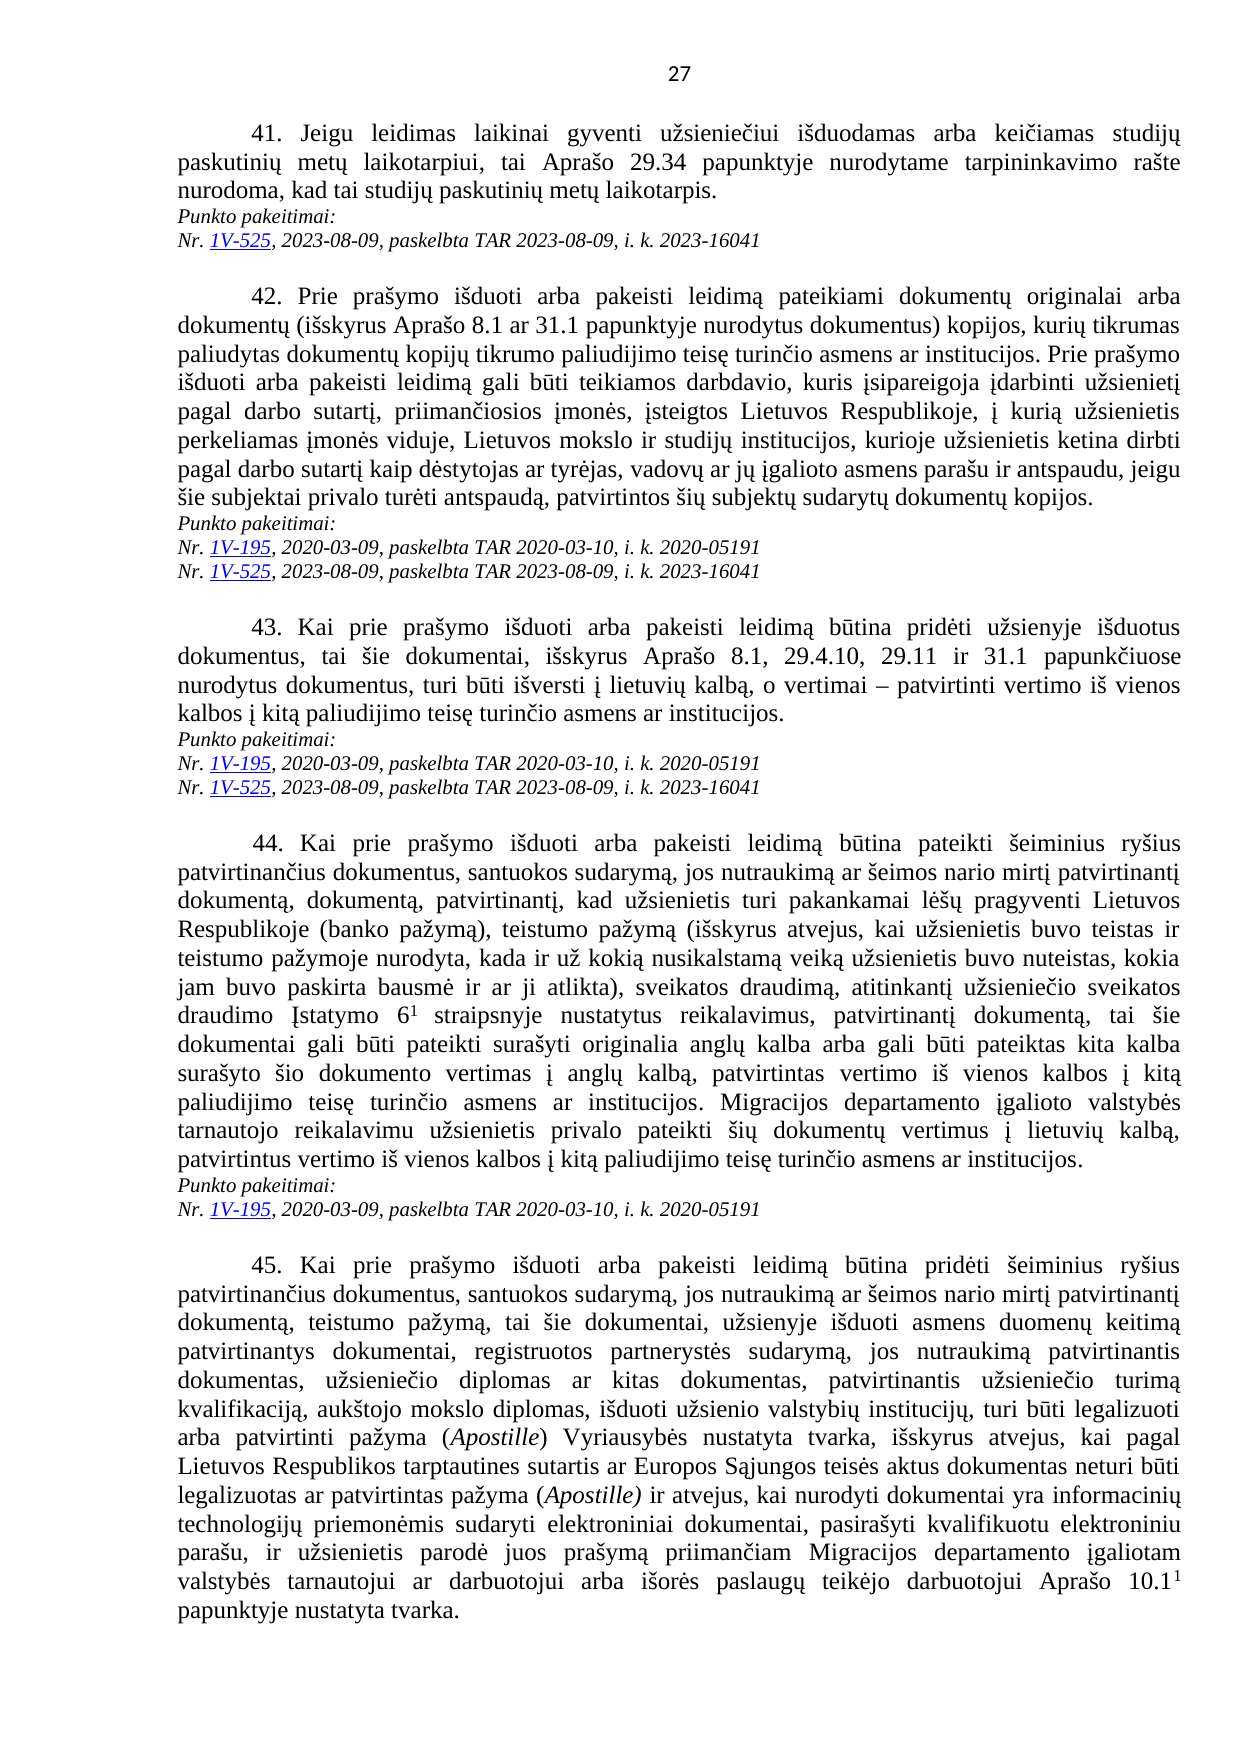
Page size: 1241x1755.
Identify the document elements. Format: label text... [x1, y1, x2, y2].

text 43. Kai prie prašymo išduoti arba pakeisti leidimą būtina pridėti užsienyje išduotus dokumentus, tai šie dokumentai, išskyrus Aprašo 8.1, 29.4.10, 29.11 ir 31.1 papunkčiuose nurodytus dokumentus, turi būti išversti į lietuvių kalbą, o vertimai – patvirtinti vertimo iš vienos kalbos į kitą paliudijimo teisę turinčio asmens ar institucijos. [177, 612, 1181, 727]
text Nr. 1V-525, 2023-08-09, paskelbta TAR 2023-08-09, i. k. 2023-16041 [177, 775, 1181, 799]
text 45. Kai prie prašymo išduoti arba pakeisti leidimą būtina pridėti šeiminius ryšius patvirtinančius dokumentus, santuokos sudarymą, jos nutraukimą ar šeimos nario mirtį patvirtinantį dokumentą, teistumo pažymą, tai šie dokumentai, užsienyje išduoti asmens duomenų keitimą patvirtinantys dokumentai, registruotos partnerystės sudarymą, jos nutraukimą patvirtinantis dokumentas, užsieniečio diplomas ar kitas dokumentas, patvirtinantis užsieniečio turimą kvalifikaciją, aukštojo mokslo diplomas, išduoti užsienio valstybių institucijų, turi būti legalizuoti arba patvirtinti pažyma (Apostille) Vyriausybės nustatyta tvarka, išskyrus atvejus, kai pagal Lietuvos Respublikos tarptautines sutartis ar Europos Sąjungos teisės aktus dokumentas neturi būti legalizuotas ar patvirtintas pažyma (Apostille) ir atvejus, kai nurodyti dokumentai yra informacinių technologijų priemonėmis sudaryti elektroniniai dokumentai, pasirašyti kvalifikuotu elektroniniu parašu, ir užsienietis parodė juos prašymą priimančiam Migracijos departamento įgaliotam valstybės tarnautojui ar darbuotojui arba išorės paslaugų teikėjo darbuotojui Aprašo 10.11 papunktyje nustatyta tvarka. [177, 1250, 1181, 1624]
text Nr. 1V-195, 2020-03-09, paskelbta TAR 2020-03-10, i. k. 2020-05191 [177, 751, 1181, 775]
text 44. Kai prie prašymo išduoti arba pakeisti leidimą būtina pateikti šeiminius ryšius patvirtinančius dokumentus, santuokos sudarymą, jos nutraukimą ar šeimos nario mirtį patvirtinantį dokumentą, dokumentą, patvirtinantį, kad užsienietis turi pakankamai lėšų pragyventi Lietuvos Respublikoje (banko pažymą), teistumo pažymą (išskyrus atvejus, kai užsienietis buvo teistas ir teistumo pažymoje nurodyta, kada ir už kokią nusikalstamą veiką užsienietis buvo nuteistas, kokia jam buvo paskirta bausmė ir ar ji atlikta), sveikatos draudimą, atitinkantį užsieniečio sveikatos draudimo Įstatymo 61 straipsnyje nustatytus reikalavimus, patvirtinantį dokumentą, tai šie dokumentai gali būti pateikti surašyti originalia anglų kalba arba gali būti pateiktas kita kalba surašyto šio dokumento vertimas į anglų kalbą, patvirtintas vertimo iš vienos kalbos į kitą paliudijimo teisę turinčio asmens ar institucijos. Migracijos departamento įgalioto valstybės tarnautojo reikalavimu užsienietis privalo pateikti šių dokumentų vertimus į lietuvių kalbą, patvirtintus vertimo iš vienos kalbos į kitą paliudijimo teisę turinčio asmens ar institucijos. [177, 828, 1181, 1173]
text 41. Jeigu leidimas laikinai gyventi užsieniečiui išduodamas arba keičiamas studijų paskutinių metų laikotarpiui, tai Aprašo 29.34 papunktyje nurodytame tarpininkavimo rašte nurodoma, kad tai studijų paskutinių metų laikotarpis. [177, 118, 1181, 204]
text Punkto pakeitimai: [177, 511, 1181, 535]
text Punkto pakeitimai: [177, 727, 1181, 751]
text Nr. 1V-525, 2023-08-09, paskelbta TAR 2023-08-09, i. k. 2023-16041 [177, 559, 1181, 583]
text 42. Prie prašymo išduoti arba pakeisti leidimą pateikiami dokumentų originalai arba dokumentų (išskyrus Aprašo 8.1 ar 31.1 papunktyje nurodytus dokumentus) kopijos, kurių tikrumas paliudytas dokumentų kopijų tikrumo paliudijimo teisę turinčio asmens ar institucijos. Prie prašymo išduoti arba pakeisti leidimą gali būti teikiamos darbdavio, kuris įsipareigoja įdarbinti užsienietį pagal darbo sutartį, priimančiosios įmonės, įsteigtos Lietuvos Respublikoje, į kurią užsienietis perkeliamas įmonės viduje, Lietuvos mokslo ir studijų institucijos, kurioje užsienietis ketina dirbti pagal darbo sutartį kaip dėstytojas ar tyrėjas, vadovų ar jų įgalioto asmens parašu ir antspaudu, jeigu šie subjektai privalo turėti antspaudą, patvirtintos šių subjektų sudarytų dokumentų kopijos. [177, 281, 1181, 511]
text Nr. 1V-525, 2023-08-09, paskelbta TAR 2023-08-09, i. k. 2023-16041 [177, 228, 1181, 252]
text Punkto pakeitimai: [177, 1173, 1181, 1197]
text Nr. 1V-195, 2020-03-09, paskelbta TAR 2020-03-10, i. k. 2020-05191 [177, 1197, 1181, 1221]
text Punkto pakeitimai: [177, 204, 1181, 228]
text Nr. 1V-195, 2020-03-09, paskelbta TAR 2020-03-10, i. k. 2020-05191 [177, 535, 1181, 559]
